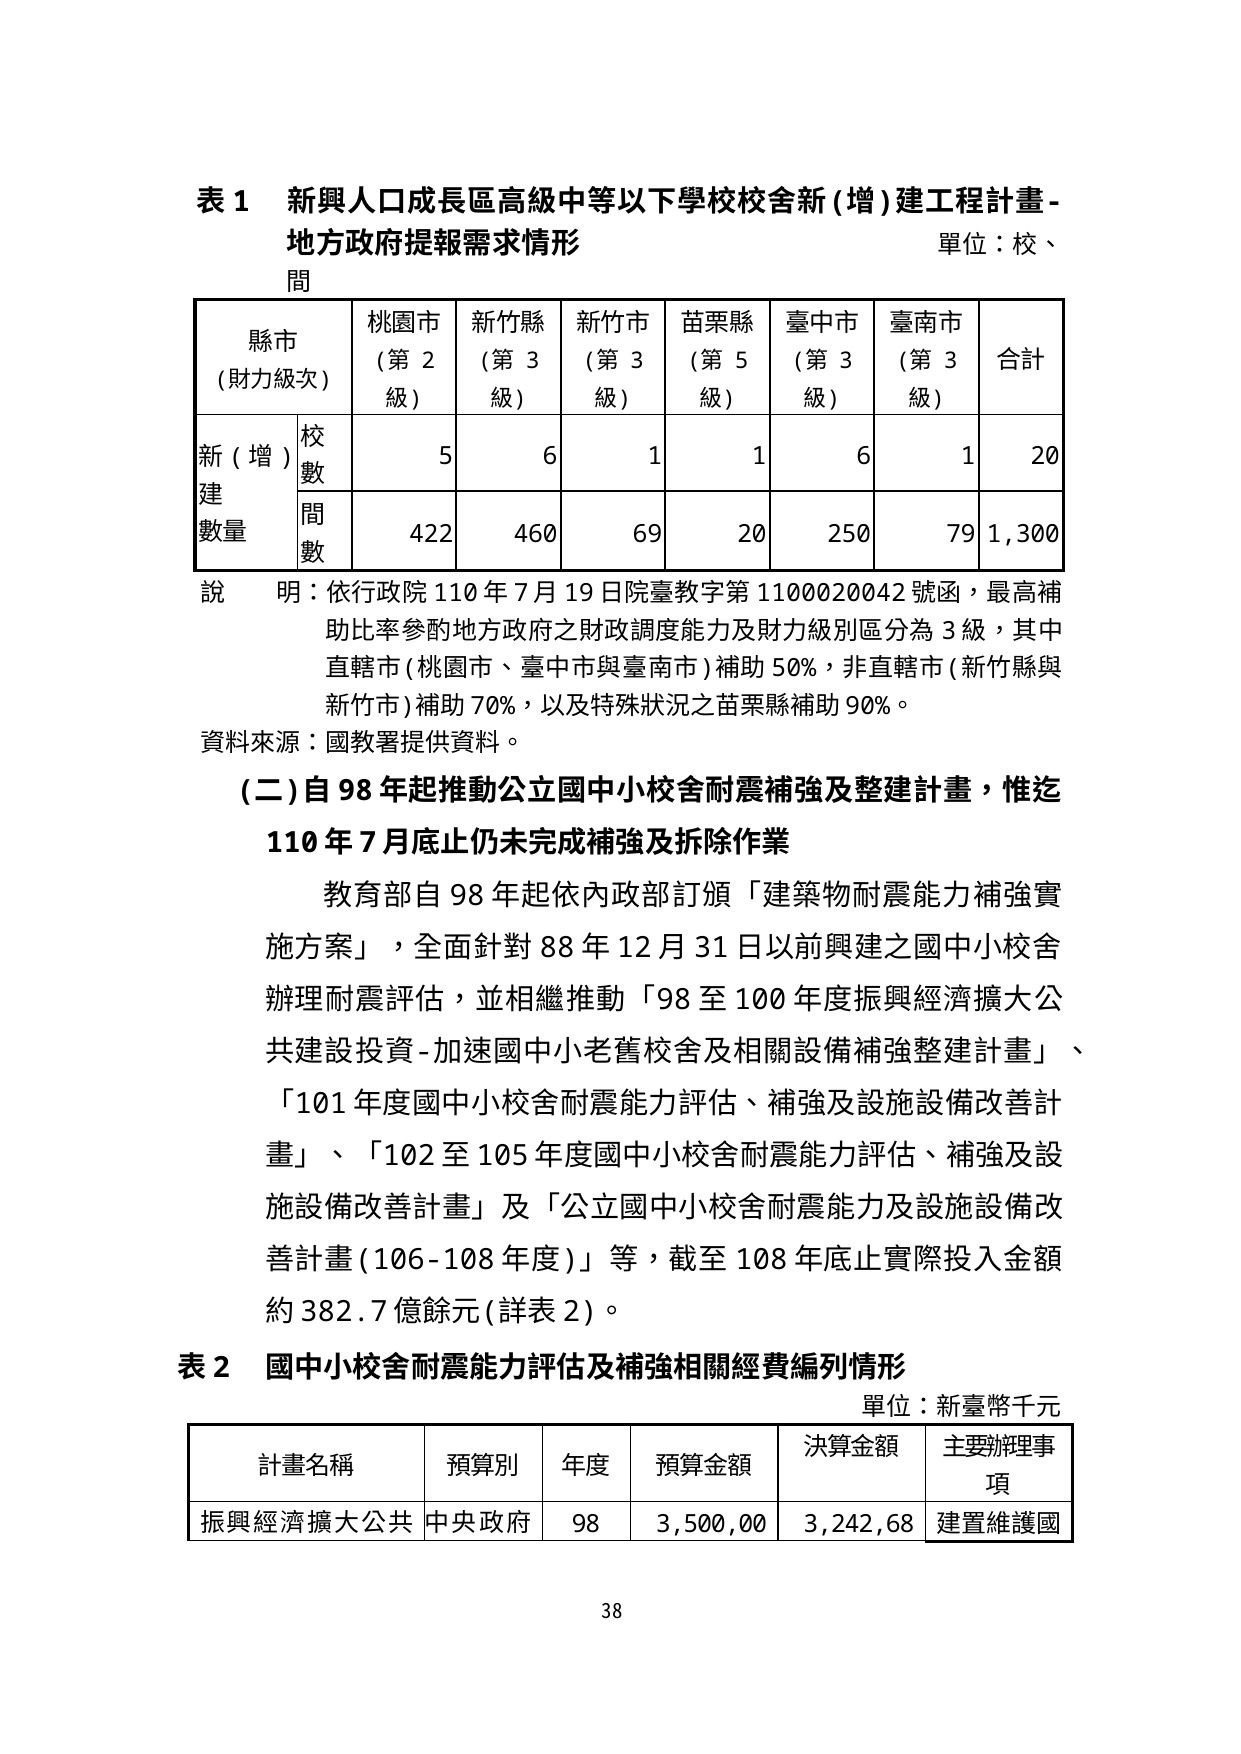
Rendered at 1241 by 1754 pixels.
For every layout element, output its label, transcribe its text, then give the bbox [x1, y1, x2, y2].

text (二)自98年起推動公立國中小校舍耐震補強及整建計畫，惟迄110年7月底止仍未完成補強及拆除作業 [236, 759, 1063, 863]
table_cell 460 [457, 492, 560, 568]
table_cell 6 [457, 415, 560, 490]
table_header 新竹市 (第 3 級) [562, 301, 664, 414]
table_header 苗栗縣 (第 5 級) [666, 301, 769, 414]
table_cell 6 [771, 415, 873, 490]
table_cell 98 [543, 1502, 630, 1539]
table_cell 20 [980, 415, 1062, 490]
text 資料來源：國教署提供資料。 [200, 722, 1063, 759]
table_cell 振興經濟擴大公共 [190, 1502, 424, 1539]
text 單位：新臺幣千元 [177, 1386, 1062, 1422]
table_header 計畫名稱 [190, 1426, 424, 1501]
table_header 預算金額 [631, 1426, 777, 1501]
table_cell 422 [353, 492, 455, 568]
table_header 桃園市 (第 2 級) [353, 301, 455, 414]
table_cell 中央政府 [425, 1502, 542, 1539]
table_header 合計 [980, 301, 1062, 414]
text 教育部自98年起依內政部訂頒「建築物耐震能力補強實施方案」，全面針對88年12月31日以前興建之國中小校舍辦理耐震評估，並相繼推動「98至100年度振興經濟擴大公共建設投資-加速國中小老舊校舍及相關設備補強整建計畫」、「101年度國中小校舍耐震能力評估、補強及設施設備改善計畫」、「102至105年度國中小校舍耐震能力評估、補強及設施設備改善計畫」及「公立國中小校舍耐震能力及設施設備改善計畫(106-108年度)」等，截至108年底止實際投入金額約382.7億餘元(詳表2)。 [265, 863, 1063, 1332]
table_cell 1,300 [980, 492, 1062, 568]
table_cell 250 [771, 492, 873, 568]
table_cell 建置維護國 [926, 1502, 1071, 1539]
table_header 主要辦理事項 [926, 1426, 1071, 1501]
text 表1 新興人口成長區高級中等以下學校校舍新(增)建工程計畫-地方政府提報需求情形 單位：校、間 [177, 177, 1063, 298]
table_cell 79 [875, 492, 978, 568]
table_header 決算金額 [779, 1426, 925, 1501]
table_header 預算別 [425, 1426, 542, 1501]
table_cell 校數 [298, 415, 351, 490]
table_header 新竹縣 (第 3 級) [457, 301, 560, 414]
table_cell 5 [353, 415, 455, 490]
table_cell 3,242,68 [779, 1502, 925, 1539]
table_header 臺南市 (第 3 級) [875, 301, 978, 414]
table_cell 69 [562, 492, 664, 568]
table_cell 20 [666, 492, 769, 568]
table_cell 新(增)建 數量 [197, 415, 297, 568]
table_cell 3,500,00 [631, 1502, 777, 1539]
text 說 明：依行政院110年7月19日院臺教字第1100020042號函，最高補助比率參酌地方政府之財政調度能力及財力級別區分為3級，其中直轄市(桃園市、臺中市與臺南市)補助50%，非直轄市(新竹縣與新竹市)補助70%，以及特殊狀況之苗栗縣補助90%。 [200, 572, 1063, 722]
text 表2 國中小校舍耐震能力評估及補強相關經費編列情形 [177, 1344, 1063, 1386]
table_cell 1 [666, 415, 769, 490]
table_header 年度 [543, 1426, 630, 1501]
table_cell 1 [875, 415, 978, 490]
table_header 臺中市 (第 3 級) [771, 301, 873, 414]
table_cell 1 [562, 415, 664, 490]
table_cell 間數 [298, 492, 351, 568]
table_header 縣市 (財力級次) [197, 301, 351, 414]
